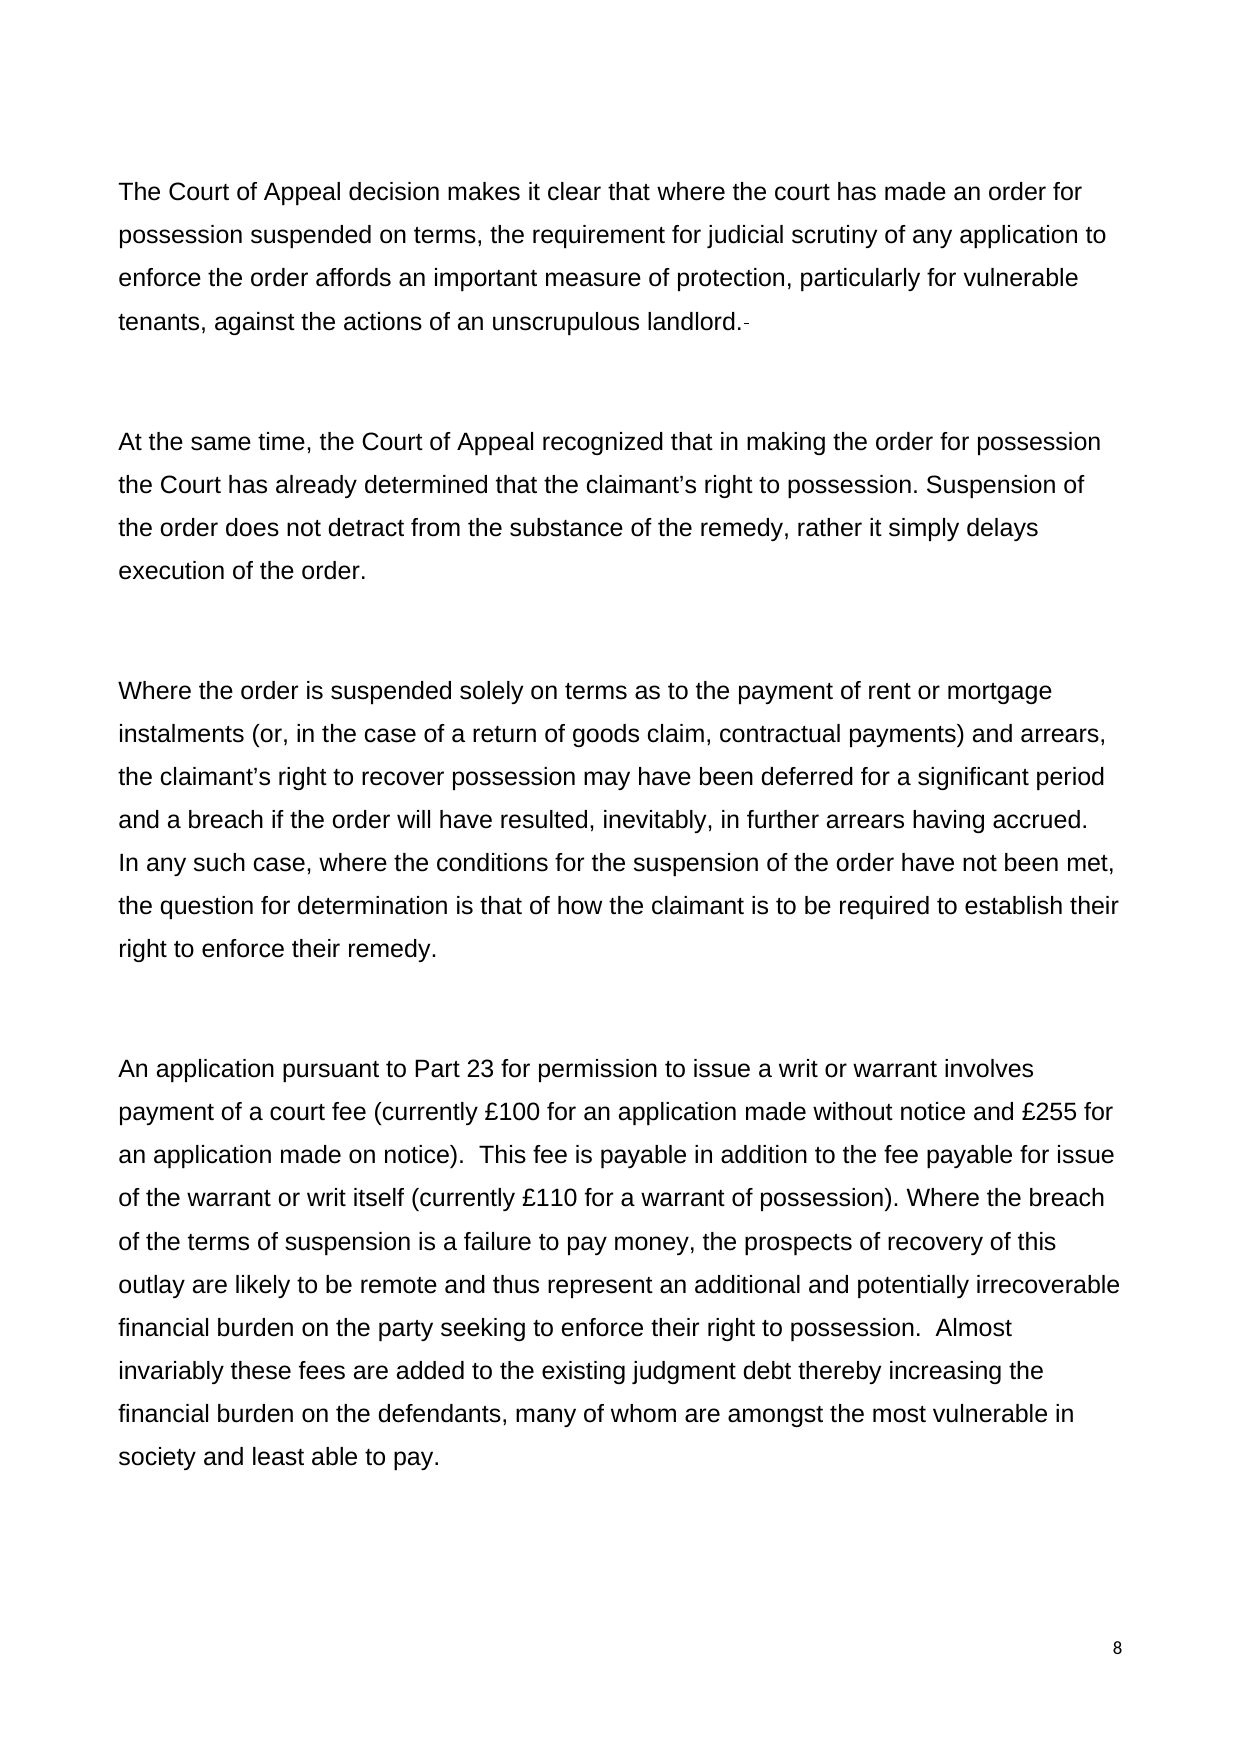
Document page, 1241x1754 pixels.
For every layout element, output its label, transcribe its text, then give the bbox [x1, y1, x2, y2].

text At the same time, the Court of Appeal recognized that in making the order for possession the Court has already determined that the claimant’s right to possession. Suspension of the order does not detract from the substance of the remedy, rather it simply delays execution of the order. [118, 427, 1122, 585]
text An application pursuant to Part 23 for permission to issue a writ or warrant involves payment of a court fee (currently £100 for an application made without notice and £255 for an application made on notice). This fee is payable in addition to the fee payable for issue of the warrant or writ itself (currently £110 for a warrant of possession). Where the breach of the terms of suspension is a failure to pay money, the prospects of recovery of this outlay are likely to be remote and thus represent an additional and potentially irrecoverable financial burden on the party seeking to enforce their right to possession. Almost invariably these fees are added to the existing judgment debt thereby increasing the financial burden on the defendants, many of whom are amongst the most vulnerable in society and least able to pay. [118, 1054, 1122, 1471]
text The Court of Appeal decision makes it clear that where the court has made an order for possession suspended on terms, the requirement for judicial scrutiny of any application to enforce the order affords an important measure of protection, particularly for vulnerable tenants, against the actions of an unscrupulous landlord. [118, 177, 1122, 336]
text Where the order is suspended solely on terms as to the payment of rent or mortgage instalments (or, in the case of a return of goods claim, contractual payments) and arrears, the claimant’s right to recover possession may have been deferred for a significant period and a breach if the order will have resulted, inevitably, in further arrears having accrued. In any such case, where the conditions for the suspension of the order have not been met, the question for determination is that of how the claimant is to be required to establish their right to enforce their remedy. [118, 676, 1122, 963]
